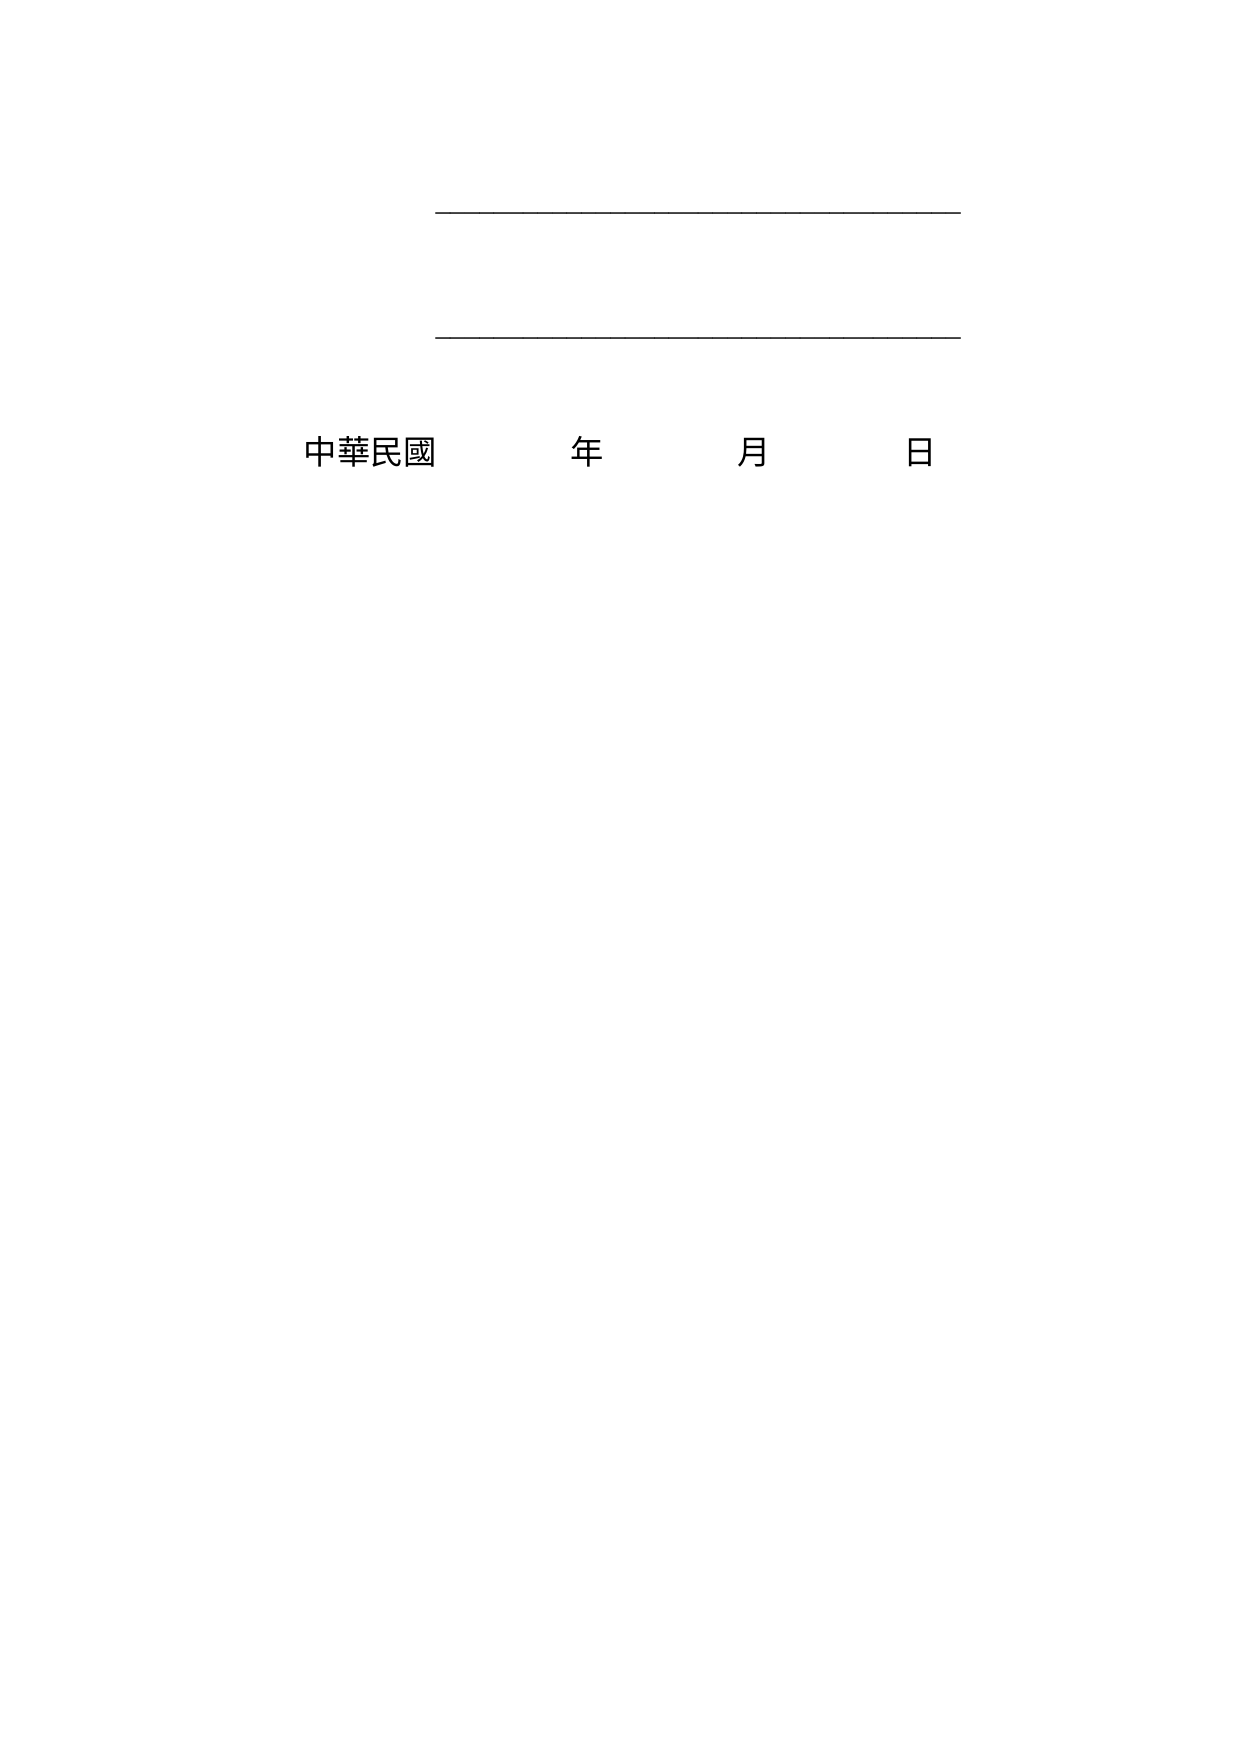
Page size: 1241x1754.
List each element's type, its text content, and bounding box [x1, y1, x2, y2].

text ____________________________________ [187, 283, 1053, 346]
text ____________________________________ [187, 158, 1053, 221]
text 中華民國 年 月 日 [187, 408, 1053, 471]
